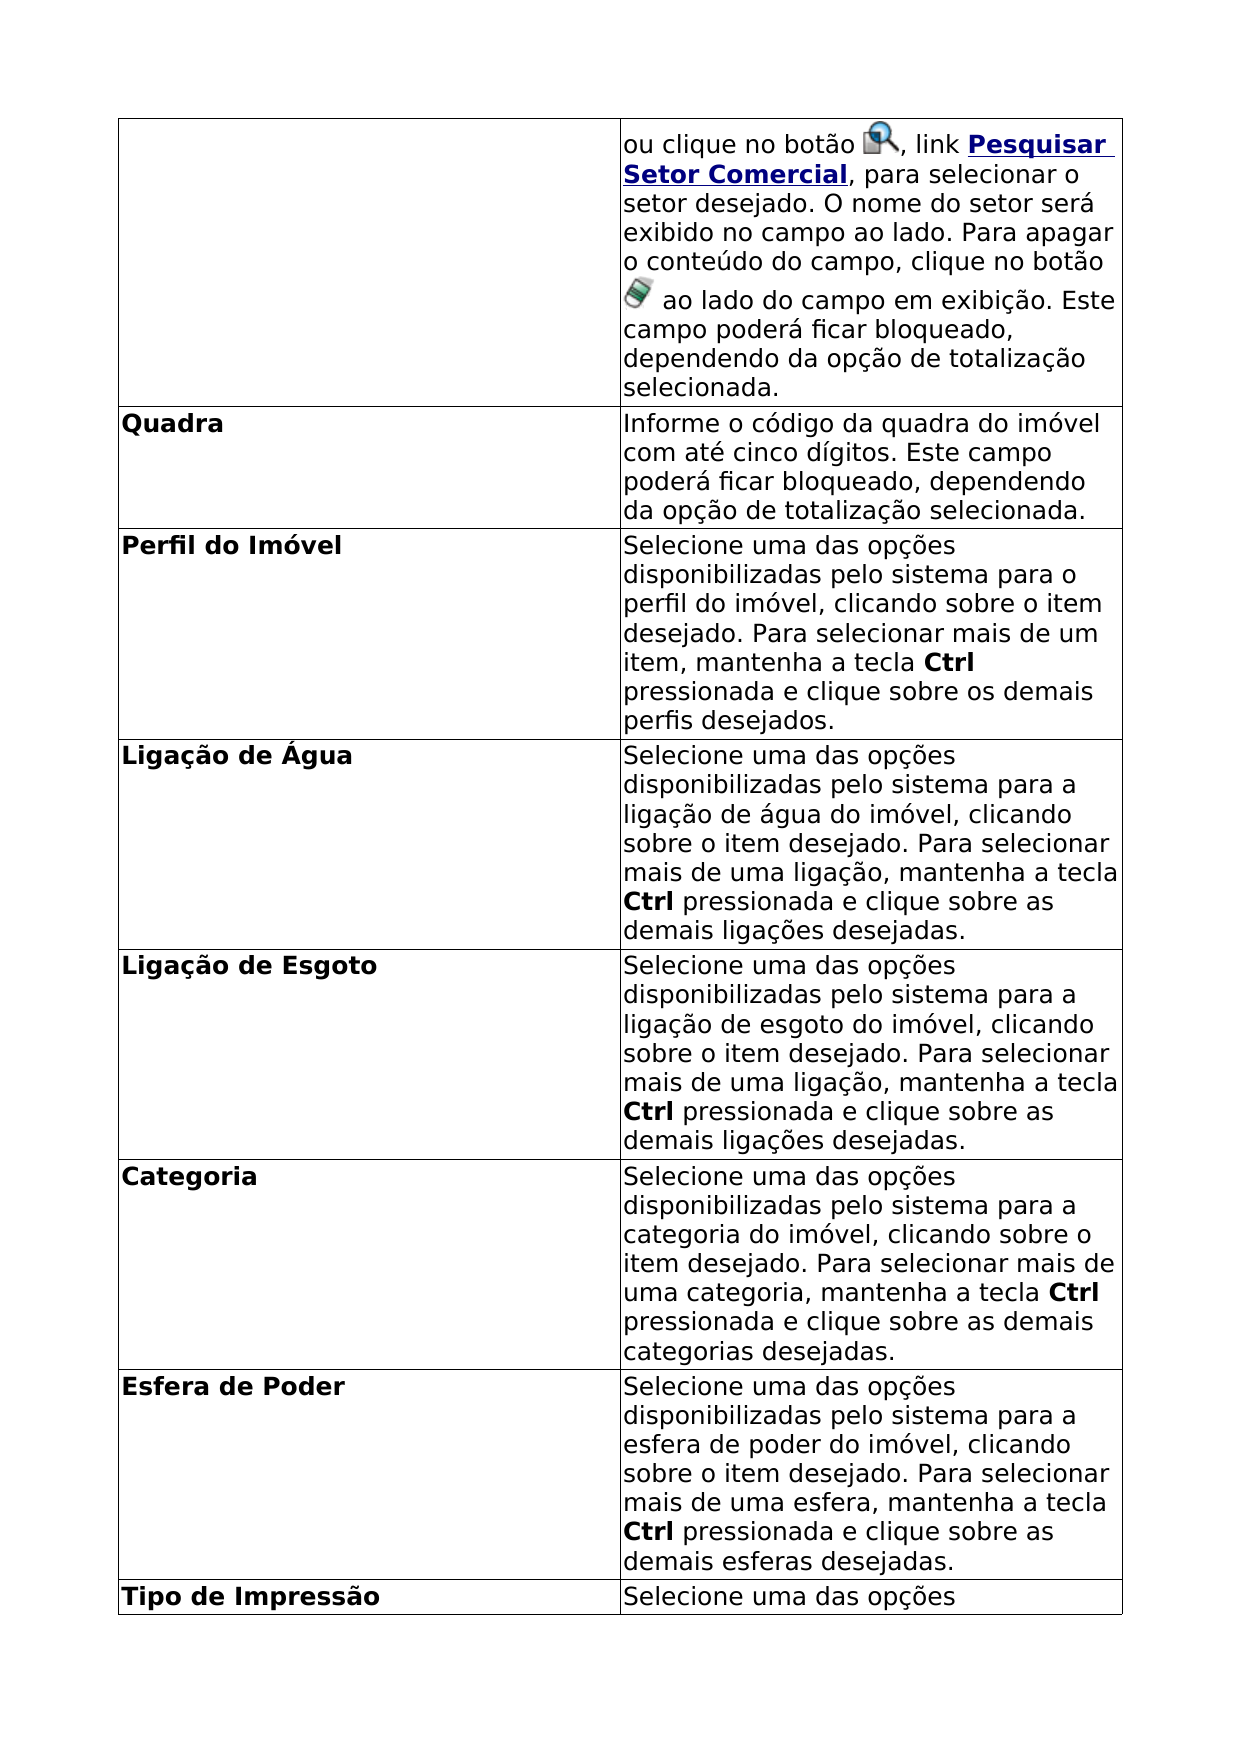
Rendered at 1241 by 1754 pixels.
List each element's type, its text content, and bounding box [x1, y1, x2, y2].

table_cell ou clique no botão , link Pesquisar Setor Comercial, para selecionar o setor desejado. O nome do setor será exibido no campo ao lado. Para apagar o conteúdo do campo, clique no botão ao lado do campo em exibição. Este campo poderá ficar bloqueado, dependendo da opção de totalização selecionada. [621, 119, 1122, 406]
table_cell Selecione uma das opções disponibilizadas pelo sistema para o perfil do imóvel, clicando sobre o item desejado. Para selecionar mais de um item, mantenha a tecla Ctrl pressionada e clique sobre os demais perfis desejados. [621, 529, 1122, 738]
table_cell Informe o código da quadra do imóvel com até cinco dígitos. Este campo poderá ficar bloqueado, dependendo da opção de totalização selecionada. [621, 407, 1122, 528]
table_cell Selecione uma das opções disponibilizadas pelo sistema para a ligação de água do imóvel, clicando sobre o item desejado. Para selecionar mais de uma ligação, mantenha a tecla Ctrl pressionada e clique sobre as demais ligações desejadas. [621, 740, 1122, 948]
table_cell Perfil do Imóvel [119, 529, 620, 738]
table_cell [119, 119, 620, 406]
table_cell Selecione uma das opções [621, 1580, 1122, 1614]
table_cell Quadra [119, 407, 620, 528]
picture [622, 276, 655, 310]
table_cell Selecione uma das opções disponibilizadas pelo sistema para a esfera de poder do imóvel, clicando sobre o item desejado. Para selecionar mais de uma esfera, mantenha a tecla Ctrl pressionada e clique sobre as demais esferas desejadas. [621, 1370, 1122, 1579]
picture [863, 121, 900, 154]
table_cell Tipo de Impressão [119, 1580, 620, 1614]
table_cell Ligação de Esgoto [119, 950, 620, 1159]
table_cell Selecione uma das opções disponibilizadas pelo sistema para a ligação de esgoto do imóvel, clicando sobre o item desejado. Para selecionar mais de uma ligação, mantenha a tecla Ctrl pressionada e clique sobre as demais ligações desejadas. [621, 950, 1122, 1159]
table_cell Categoria [119, 1160, 620, 1369]
table_cell Esfera de Poder [119, 1370, 620, 1579]
table_cell Ligação de Água [119, 740, 620, 948]
table_cell Selecione uma das opções disponibilizadas pelo sistema para a categoria do imóvel, clicando sobre o item desejado. Para selecionar mais de uma categoria, mantenha a tecla Ctrl pressionada e clique sobre as demais categorias desejadas. [621, 1160, 1122, 1369]
